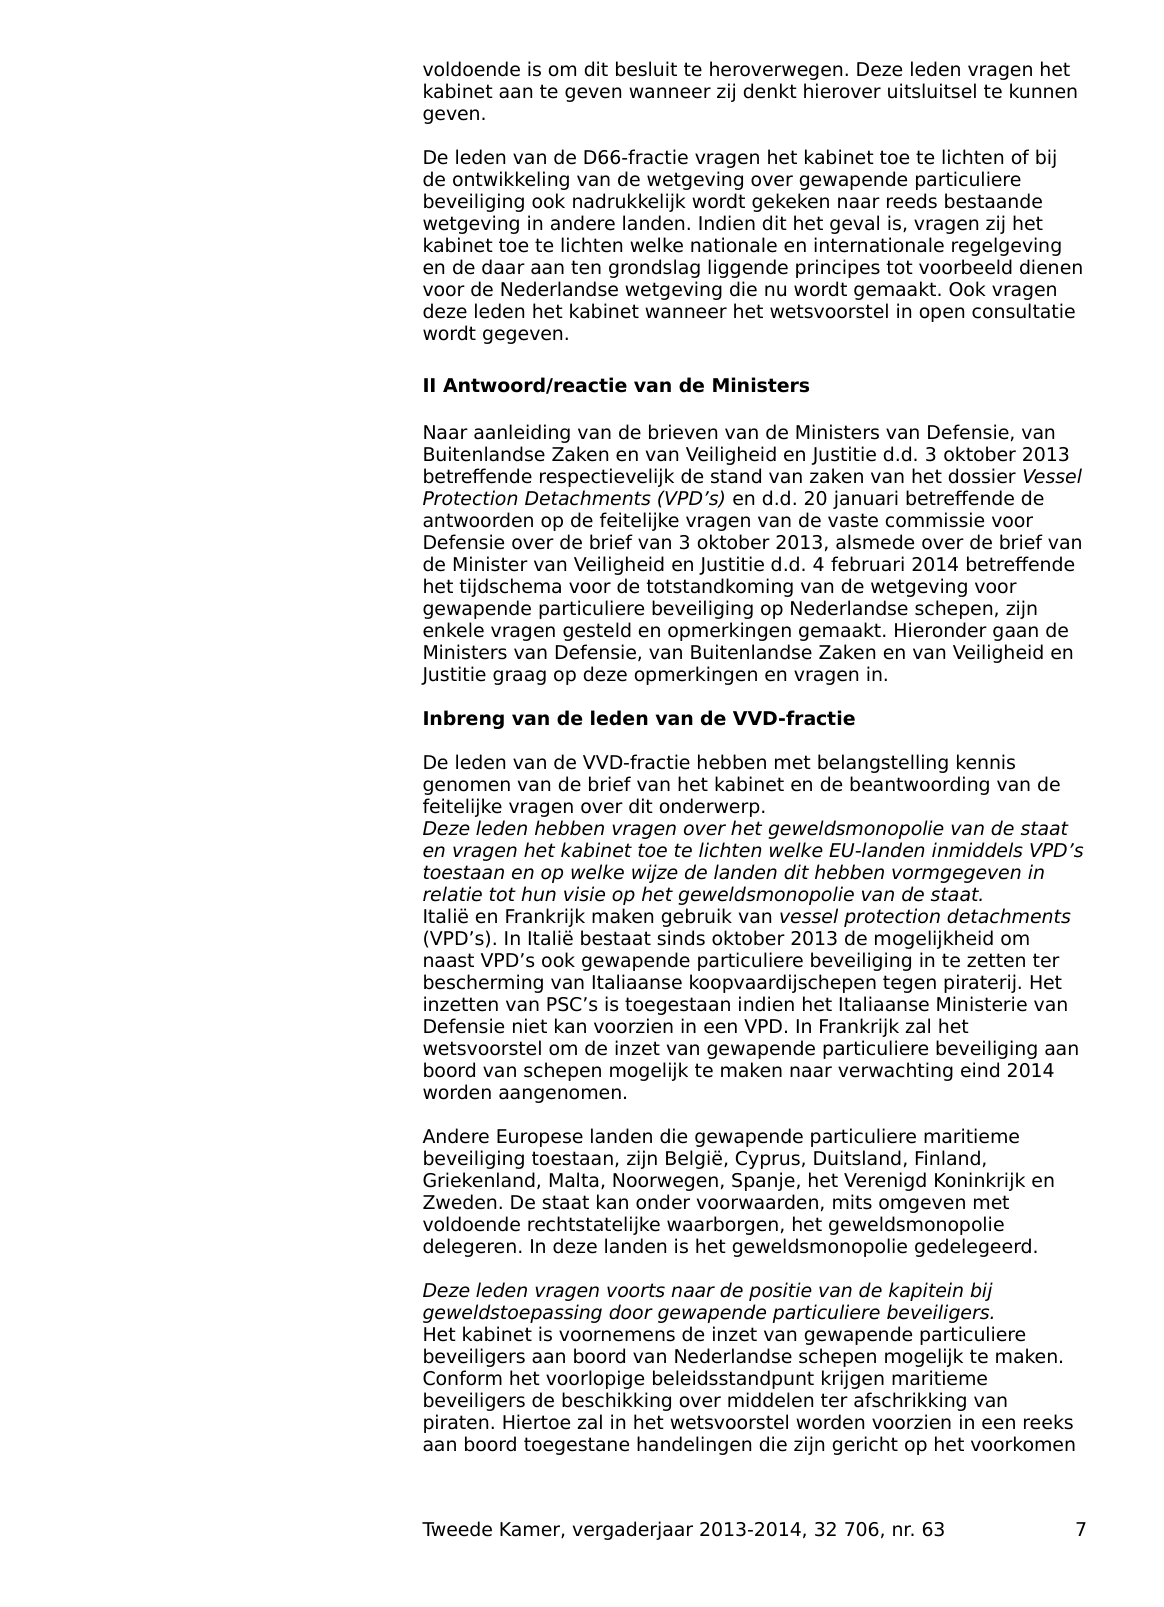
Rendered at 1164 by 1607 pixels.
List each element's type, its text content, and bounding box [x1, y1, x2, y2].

text Deze leden vragen voorts naar de positie van de kapitein bij geweldstoepassing door gewapende particuliere beveiligers. [422, 1280, 1087, 1324]
text voldoende is om dit besluit te heroverwegen. Deze leden vragen het kabinet aan te geven wanneer zij denkt hierover uitsluitsel te kunnen geven. [422, 59, 1087, 125]
text Het kabinet is voornemens de inzet van gewapende particuliere beveiligers aan boord van Nederlandse schepen mogelijk te maken. Conform het voorlopige beleidsstandpunt krijgen maritieme beveiligers de beschikking over middelen ter afschrikking van piraten. Hiertoe zal in het wetsvoorstel worden voorzien in een reeks aan boord toegestane handelingen die zijn gericht op het voorkomen [422, 1324, 1087, 1456]
text De leden van de VVD-fractie hebben met belangstelling kennis genomen van de brief van het kabinet en de beantwoording van de feitelijke vragen over dit onderwerp. [422, 752, 1087, 818]
text Italië en Frankrijk maken gebruik van vessel protection detachments (VPD’s). In Italië bestaat sinds oktober 2013 de mogelijkheid om naast VPD’s ook gewapende particuliere beveiliging in te zetten ter bescherming van Italiaanse koopvaardijschepen tegen piraterij. Het inzetten van PSC’s is toegestaan indien het Italiaanse Ministerie van Defensie niet kan voorzien in een VPD. In Frankrijk zal het wetsvoorstel om de inzet van gewapende particuliere beveiliging aan boord van schepen mogelijk te maken naar verwachting eind 2014 worden aangenomen. [422, 906, 1087, 1104]
text Andere Europese landen die gewapende particuliere maritieme beveiliging toestaan, zijn België, Cyprus, Duitsland, Finland, Griekenland, Malta, Noorwegen, Spanje, het Verenigd Koninkrijk en Zweden. De staat kan onder voorwaarden, mits omgeven met voldoende rechtstatelijke waarborgen, het geweldsmonopolie delegeren. In deze landen is het geweldsmonopolie gedelegeerd. [422, 1126, 1087, 1258]
subtitle II Antwoord/reactie van de Ministers [422, 375, 1087, 397]
text De leden van de D66-fractie vragen het kabinet toe te lichten of bij de ontwikkeling van de wetgeving over gewapende particuliere beveiliging ook nadrukkelijk wordt gekeken naar reeds bestaande wetgeving in andere landen. Indien dit het geval is, vragen zij het kabinet toe te lichten welke nationale en internationale regelgeving en de daar aan ten grondslag liggende principes tot voorbeeld dienen voor de Nederlandse wetgeving die nu wordt gemaakt. Ook vragen deze leden het kabinet wanneer het wetsvoorstel in open consultatie wordt gegeven. [422, 147, 1087, 345]
text Deze leden hebben vragen over het geweldsmonopolie van de staat en vragen het kabinet toe te lichten welke EU-landen inmiddels VPD’s toestaan en op welke wijze de landen dit hebben vormgegeven in relatie tot hun visie op het geweldsmonopolie van de staat. [422, 818, 1087, 906]
text Naar aanleiding van de brieven van de Ministers van Defensie, van Buitenlandse Zaken en van Veiligheid en Justitie d.d. 3 oktober 2013 betreffende respectievelijk de stand van zaken van het dossier Vessel Protection Detachments (VPD’s) en d.d. 20 januari betreffende de antwoorden op de feitelijke vragen van de vaste commissie voor Defensie over de brief van 3 oktober 2013, alsmede over de brief van de Minister van Veiligheid en Justitie d.d. 4 februari 2014 betreffende het tijdschema voor de totstandkoming van de wetgeving voor gewapende particuliere beveiliging op Nederlandse schepen, zijn enkele vragen gesteld en opmerkingen gemaakt. Hieronder gaan de Ministers van Defensie, van Buitenlandse Zaken en van Veiligheid en Justitie graag op deze opmerkingen en vragen in. [422, 422, 1087, 686]
subtitle Inbreng van de leden van de VVD-fractie [422, 708, 1087, 730]
